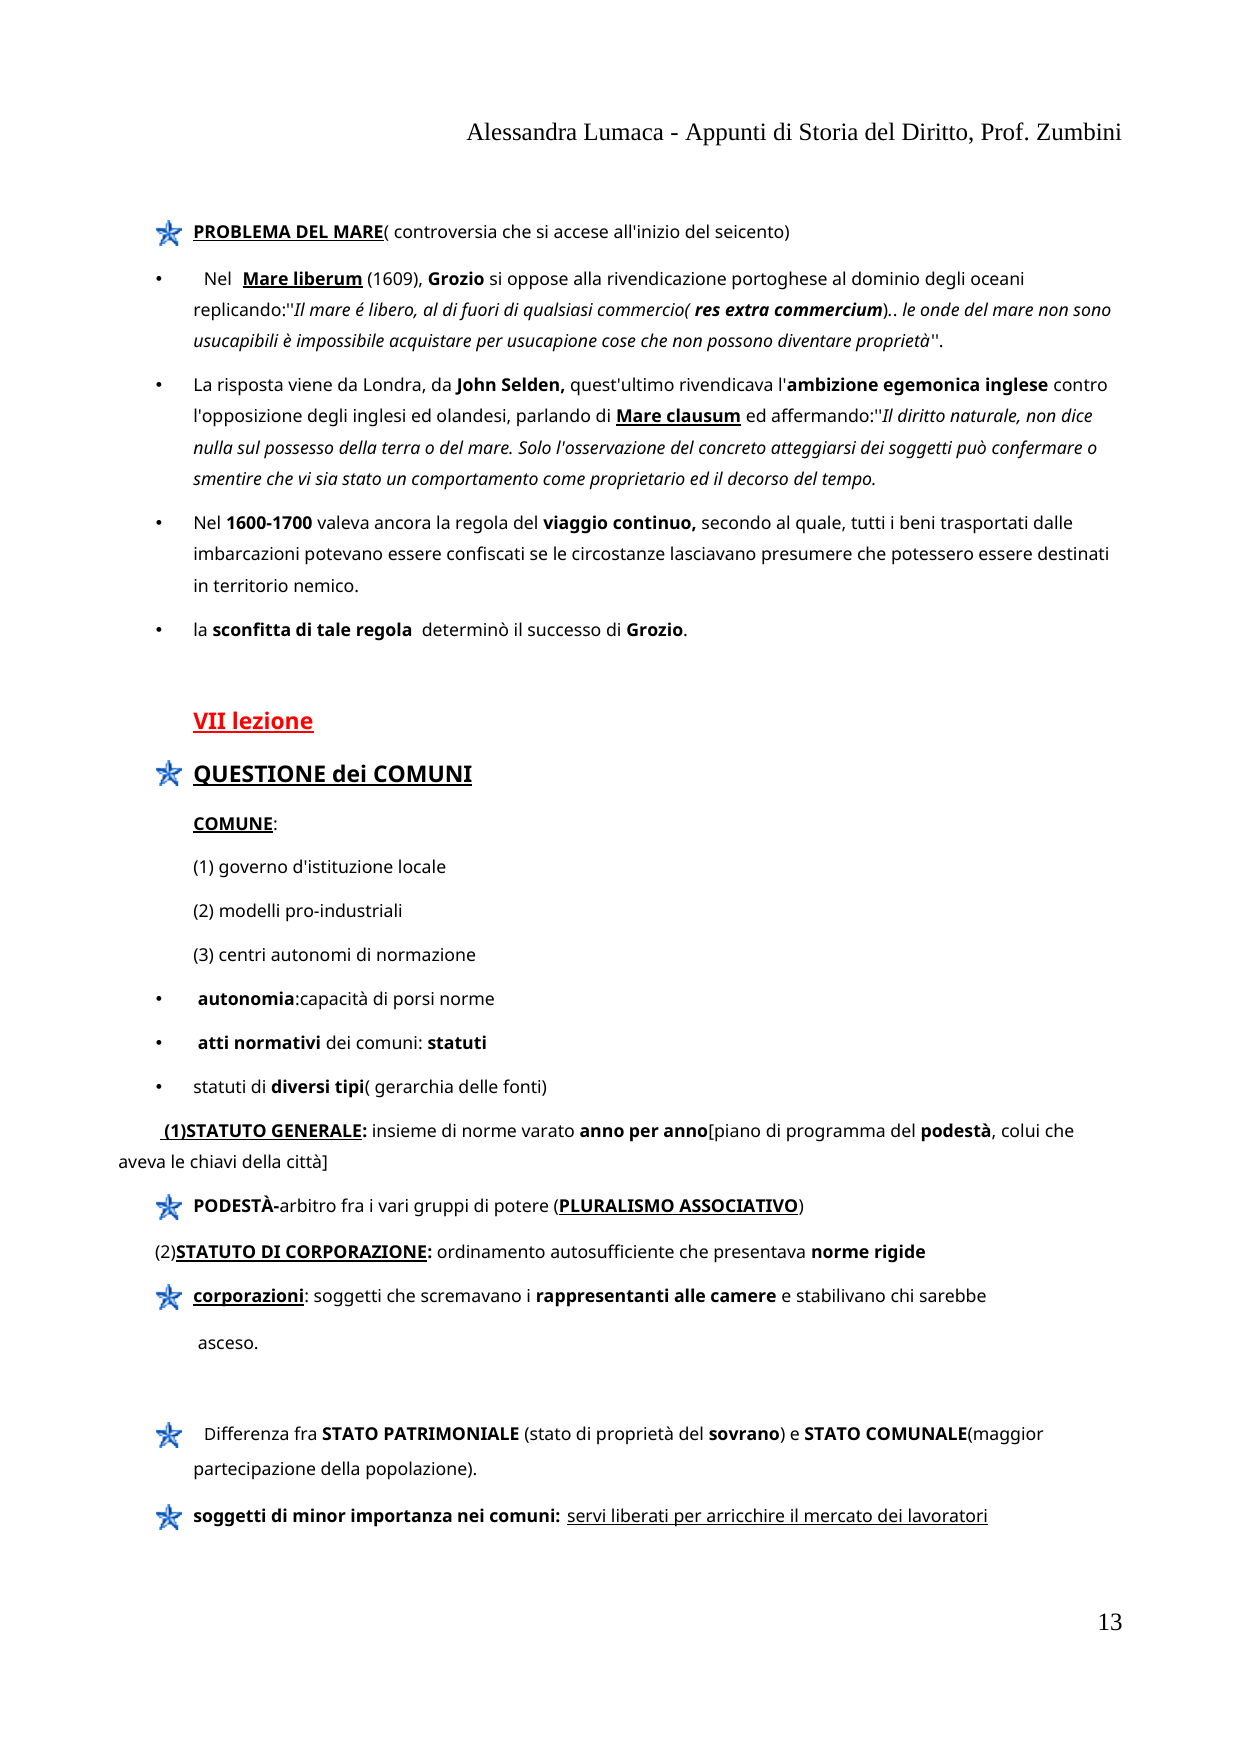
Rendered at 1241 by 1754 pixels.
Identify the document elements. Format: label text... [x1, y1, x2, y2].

list Nel Mare liberum (1609), Grozio si oppose alla rivendicazione portoghese al dominio degli oceani replicando:''Il mare é libero, al di fuori di qualsiasi commercio( res extra commercium).. le onde del mare non sono usucapibili è impossibile acquistare per usucapione cose che non possono diventare proprietà''. [156, 266, 1122, 353]
list corporazioni: soggetti che scremavano i rappresentanti alle camere e stabilivano chi sarebbe [156, 1284, 1122, 1311]
list QUESTIONE dei COMUNI [156, 758, 1122, 789]
list COMUNE: [156, 811, 1122, 835]
picture [156, 760, 182, 786]
list Differenza fra STATO PATRIMONIALE (stato di proprietà del sovrano) e STATO COMUNALE(maggior partecipazione della popolazione). [156, 1418, 1122, 1480]
list la sconfitta di tale regola determinò il successo di Grozio. [156, 617, 1122, 641]
list PODESTÀ-arbitro fra i vari gruppi di potere (PLURALISMO ASSOCIATIVO) [156, 1193, 1122, 1220]
list soggetti di minor importanza nei comuni: servi liberati per arricchire il mercato dei lavoratori [156, 1500, 1122, 1530]
list La risposta viene da Londra, da John Selden, quest'ultimo rivendicava l'ambizione egemonica inglese contro l'opposizione degli inglesi ed olandesi, parlando di Mare clausum ed affermando:''Il diritto naturale, non dice nulla sul possesso della terra o del mare. Solo l'osservazione del concreto atteggiarsi dei soggetti può confermare o smentire che vi sia stato un comportamento come proprietario ed il decorso del tempo. [156, 373, 1122, 491]
picture [156, 1504, 182, 1530]
picture [156, 1194, 182, 1220]
list asceso. [156, 1331, 1122, 1355]
list (2) modelli pro-industriali [156, 899, 1122, 923]
list statuti di diversi tipi( gerarchia delle fonti) [156, 1074, 1122, 1098]
list atti normativi dei comuni: statuti [156, 1030, 1122, 1054]
text (1)STATUTO GENERALE: insieme di norme varato anno per anno[piano di programma del podestà, colui che aveva le chiavi della città] [118, 1118, 1122, 1173]
list (3) centri autonomi di normazione [156, 943, 1122, 967]
list (1) governo d'istituzione locale [156, 855, 1122, 879]
text (2)STATUTO DI CORPORAZIONE: ordinamento autosufficiente che presentava norme rigide [118, 1240, 1122, 1264]
picture [156, 1284, 182, 1310]
list autonomia:capacità di porsi norme [156, 986, 1122, 1011]
list PROBLEMA DEL MARE( controversia che si accese all'inizio del seicento) [156, 219, 1122, 246]
picture [156, 1422, 182, 1448]
list VII lezione [156, 705, 1122, 736]
picture [156, 220, 182, 246]
list Nel 1600-1700 valeva ancora la regola del viaggio continuo, secondo al quale, tutti i beni trasportati dalle imbarcazioni potevano essere confiscati se le circostanze lasciavano presumere che potessero essere destinati in territorio nemico. [156, 511, 1122, 597]
